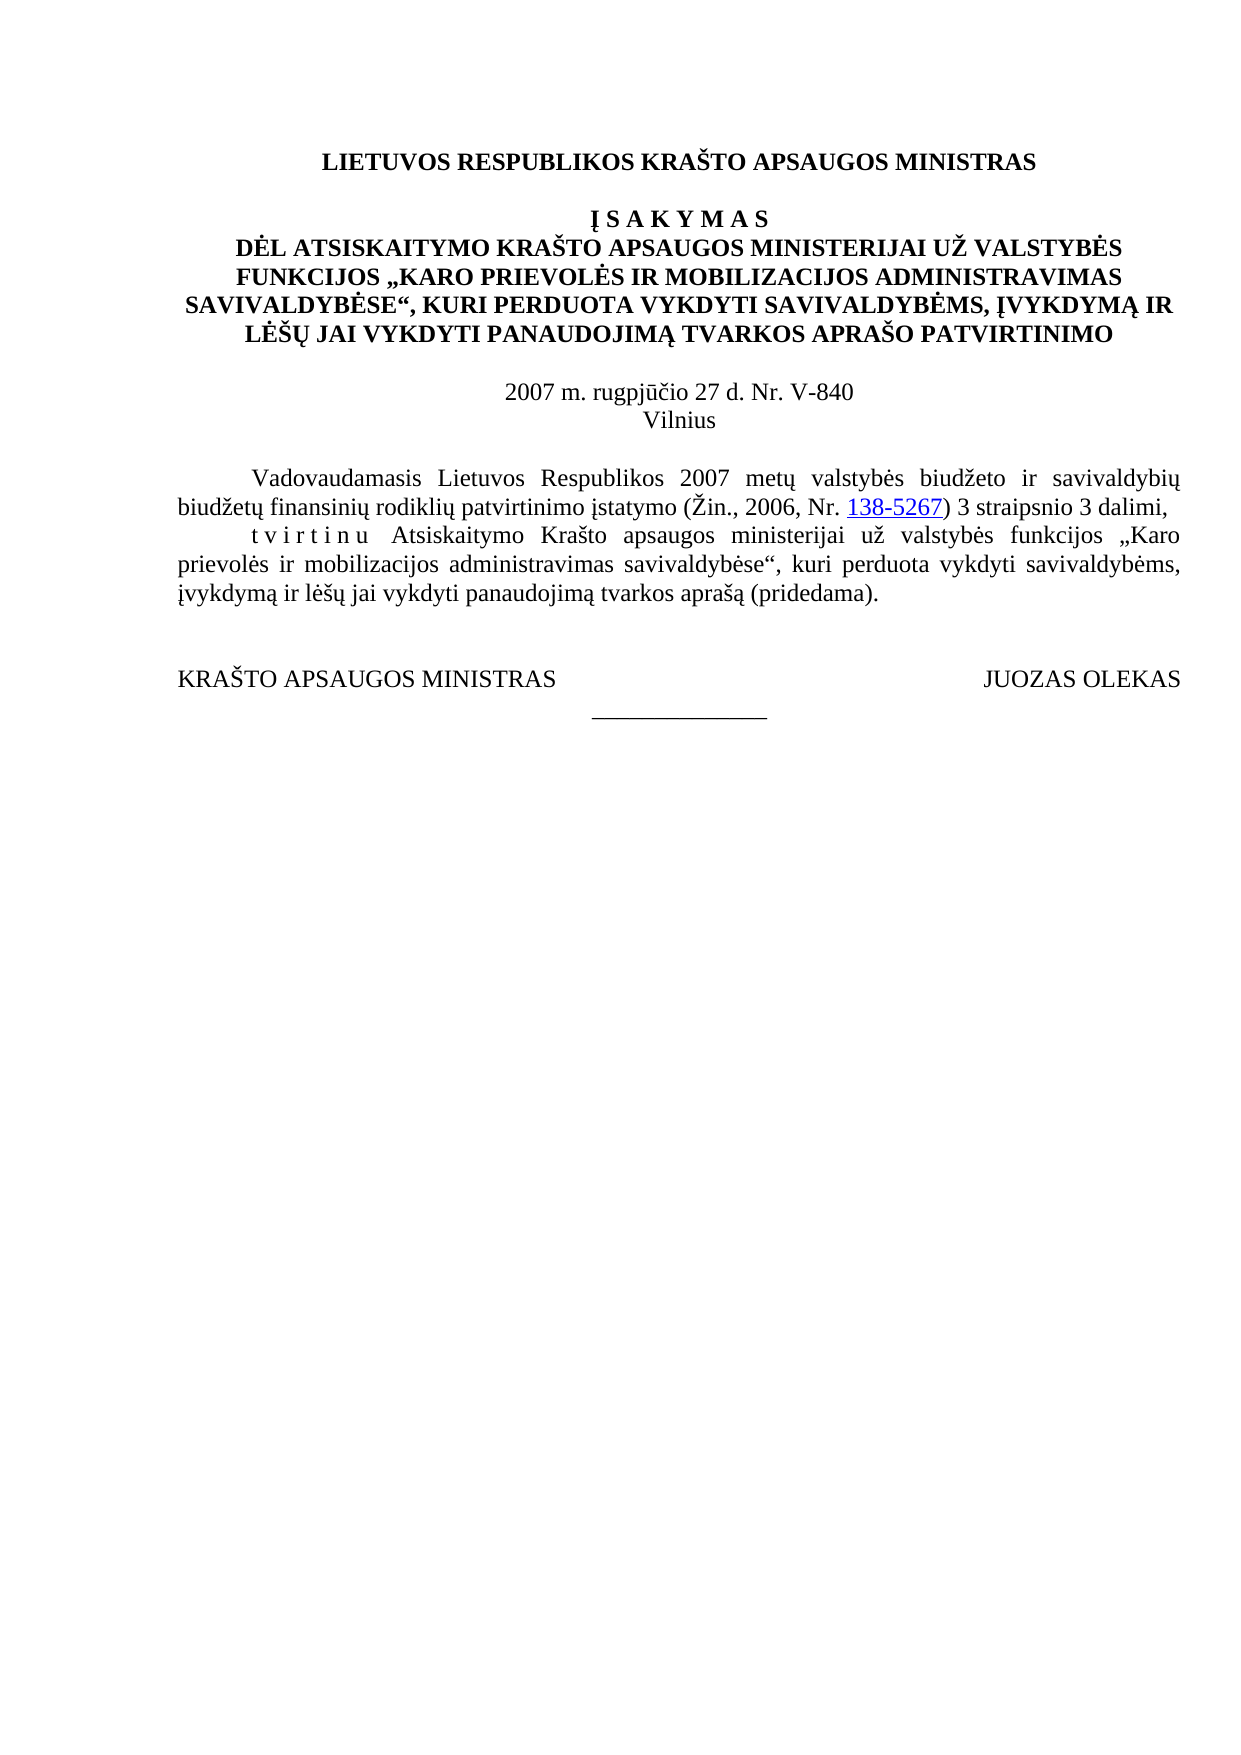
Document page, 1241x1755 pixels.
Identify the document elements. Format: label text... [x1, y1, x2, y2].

text ______________ [177, 693, 1181, 722]
text DĖL ATSISKAITYMO KRAŠTO APSAUGOS MINISTERIJAI UŽ VALSTYBĖS FUNKCIJOS „KARO PRIEVOLĖS IR MOBILIZACIJOS ADMINISTRAVIMAS SAVIVALDYBĖSE“, KURI PERDUOTA VYKDYTI SAVIVALDYBĖMS, ĮVYKDYMĄ IR LĖŠŲ JAI VYKDYTI PANAUDOJIMĄ TVARKOS APRAŠO PATVIRTINIMO [177, 233, 1181, 348]
text 2007 m. rugpjūčio 27 d. Nr. V-840 [177, 377, 1181, 406]
text LIETUVOS RESPUBLIKOS KRAŠTO APSAUGOS MINISTRAS [177, 147, 1181, 176]
text Vilnius [177, 406, 1181, 434]
text tvirtinu Atsiskaitymo Krašto apsaugos ministerijai už valstybės funkcijos „Karo prievolės ir mobilizacijos administravimas savivaldybėse“, kuri perduota vykdyti savivaldybėms, įvykdymą ir lėšų jai vykdyti panaudojimą tvarkos aprašą (pridedama). [177, 521, 1181, 607]
text KRAŠTO APSAUGOS MINISTRAS JUOZAS OLEKAS [177, 664, 1181, 693]
text Į S A K Y M A S [177, 204, 1181, 233]
text Vadovaudamasis Lietuvos Respublikos 2007 metų valstybės biudžeto ir savivaldybių biudžetų finansinių rodiklių patvirtinimo įstatymo (Žin., 2006, Nr. 138-5267) 3 straipsnio 3 dalimi, [177, 463, 1181, 521]
